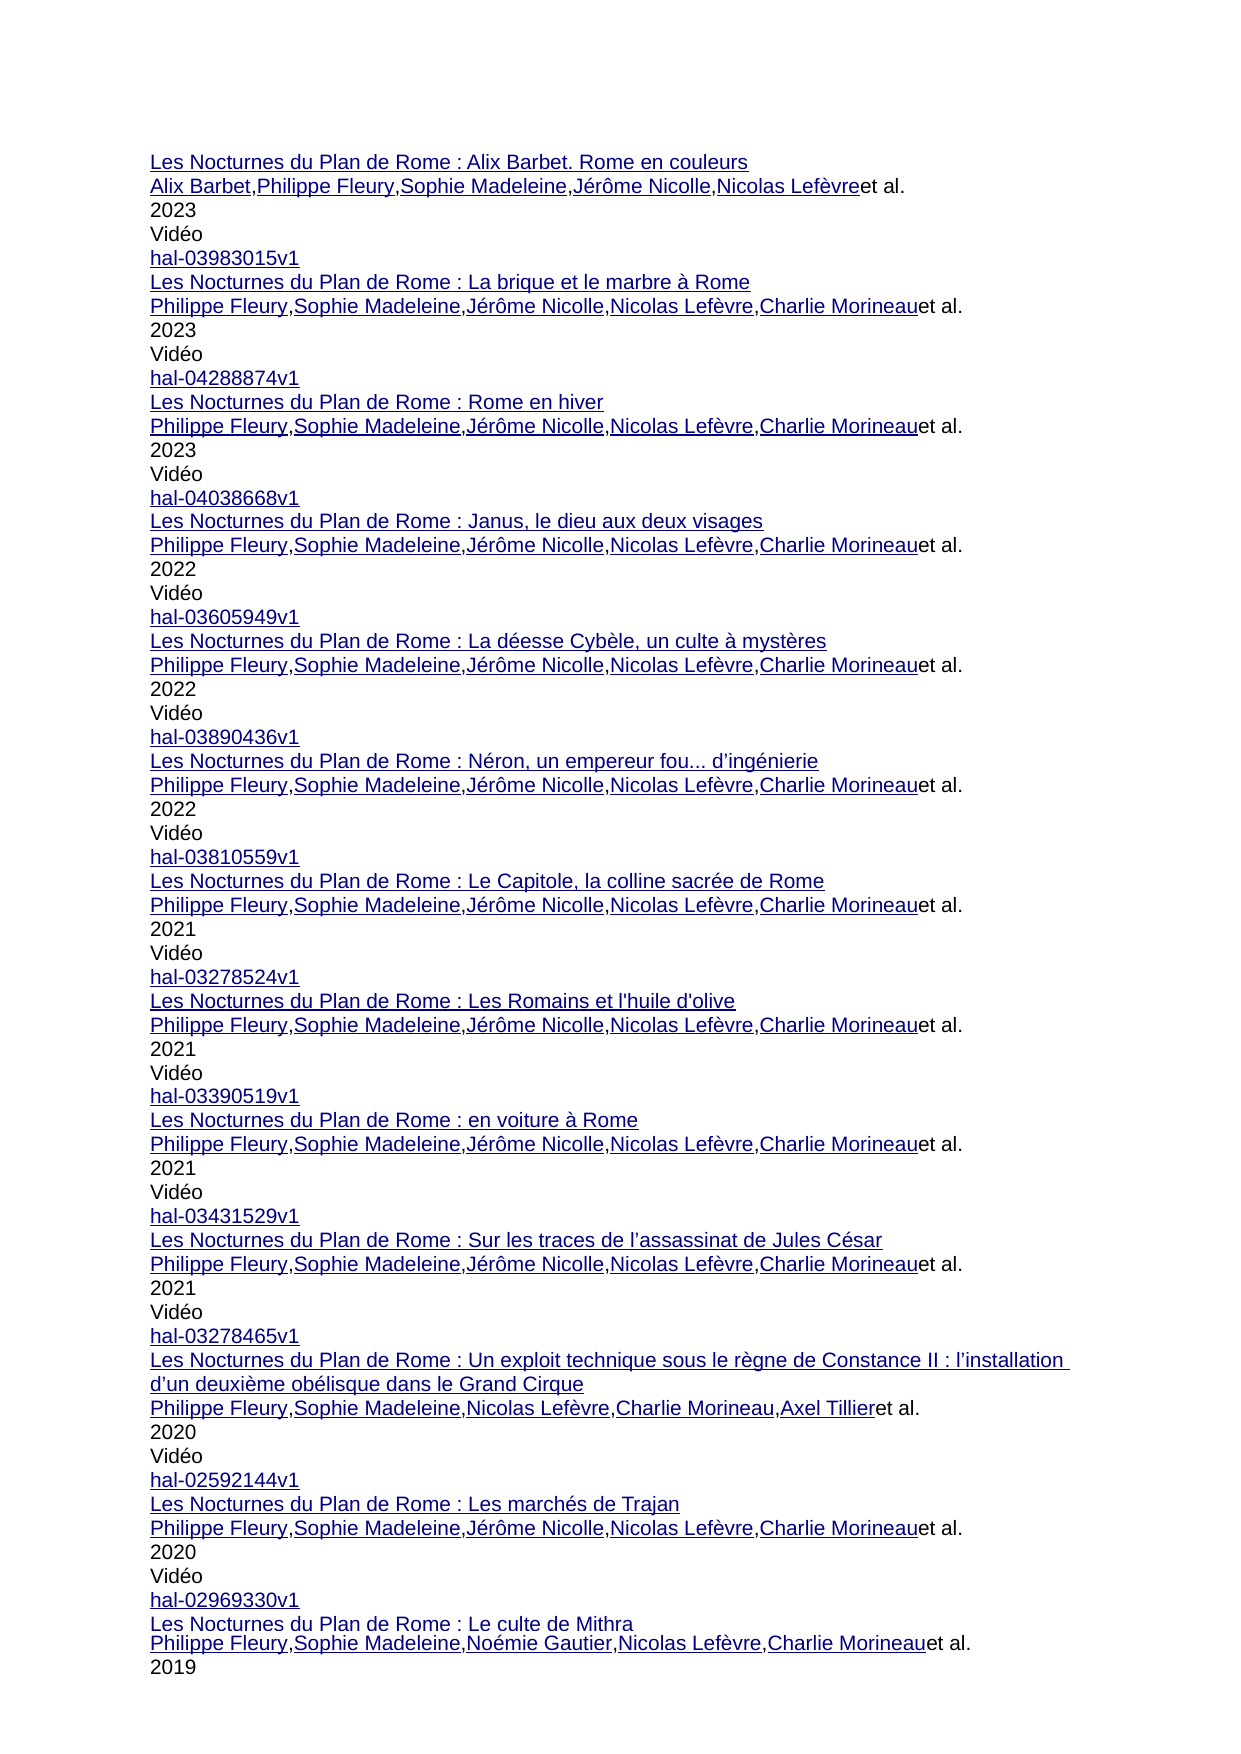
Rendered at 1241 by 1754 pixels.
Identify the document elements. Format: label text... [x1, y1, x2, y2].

table_cell Les Nocturnes du Plan de Rome : Sur les traces de l’assassinat de Jules César Philippe Fleury,Sophie Madeleine,Jérôme Nicolle,Nicolas Lefèvre,Charlie Morineauet al. 2021 Vidéo hal-03278465v1 [150, 1228, 1090, 1348]
table_cell Les Nocturnes du Plan de Rome : Le culte de Mithra Philippe Fleury,Sophie Madeleine,Noémie Gautier,Nicolas Lefèvre,Charlie Morineauet al. 2019 [150, 1611, 1090, 1679]
table_cell Les Nocturnes du Plan de Rome : Néron, un empereur fou... d’ingénierie Philippe Fleury,Sophie Madeleine,Jérôme Nicolle,Nicolas Lefèvre,Charlie Morineauet al. 2022 Vidéo hal-03810559v1 [150, 749, 1090, 869]
table_cell Les Nocturnes du Plan de Rome : Le Capitole, la colline sacrée de Rome Philippe Fleury,Sophie Madeleine,Jérôme Nicolle,Nicolas Lefèvre,Charlie Morineauet al. 2021 Vidéo hal-03278524v1 [150, 869, 1090, 988]
table_cell Les Nocturnes du Plan de Rome : La déesse Cybèle, un culte à mystères Philippe Fleury,Sophie Madeleine,Jérôme Nicolle,Nicolas Lefèvre,Charlie Morineauet al. 2022 Vidéo hal-03890436v1 [150, 629, 1090, 749]
table_cell Les Nocturnes du Plan de Rome : La brique et le marbre à Rome Philippe Fleury,Sophie Madeleine,Jérôme Nicolle,Nicolas Lefèvre,Charlie Morineauet al. 2023 Vidéo hal-04288874v1 [150, 270, 1090, 389]
table_cell Les Nocturnes du Plan de Rome : Rome en hiver Philippe Fleury,Sophie Madeleine,Jérôme Nicolle,Nicolas Lefèvre,Charlie Morineauet al. 2023 Vidéo hal-04038668v1 [150, 390, 1090, 509]
table_cell Les Nocturnes du Plan de Rome : Un exploit technique sous le règne de Constance II : l’installation d’un deuxième obélisque dans le Grand Cirque Philippe Fleury,Sophie Madeleine,Nicolas Lefèvre,Charlie Morineau,Axel Tillieret al. 2020 Vidéo hal-02592144v1 [150, 1348, 1090, 1492]
table_cell Les Nocturnes du Plan de Rome : Les Romains et l'huile d'olive Philippe Fleury,Sophie Madeleine,Jérôme Nicolle,Nicolas Lefèvre,Charlie Morineauet al. 2021 Vidéo hal-03390519v1 [150, 989, 1090, 1108]
table_cell Les Nocturnes du Plan de Rome : Alix Barbet. Rome en couleurs Alix Barbet,Philippe Fleury,Sophie Madeleine,Jérôme Nicolle,Nicolas Lefèvreet al. 2023 Vidéo hal-03983015v1 [150, 150, 1090, 270]
table_cell Les Nocturnes du Plan de Rome : Janus, le dieu aux deux visages Philippe Fleury,Sophie Madeleine,Jérôme Nicolle,Nicolas Lefèvre,Charlie Morineauet al. 2022 Vidéo hal-03605949v1 [150, 509, 1090, 629]
table_cell Les Nocturnes du Plan de Rome : en voiture à Rome Philippe Fleury,Sophie Madeleine,Jérôme Nicolle,Nicolas Lefèvre,Charlie Morineauet al. 2021 Vidéo hal-03431529v1 [150, 1108, 1090, 1228]
table_cell Les Nocturnes du Plan de Rome : Les marchés de Trajan Philippe Fleury,Sophie Madeleine,Jérôme Nicolle,Nicolas Lefèvre,Charlie Morineauet al. 2020 Vidéo hal-02969330v1 [150, 1492, 1090, 1611]
